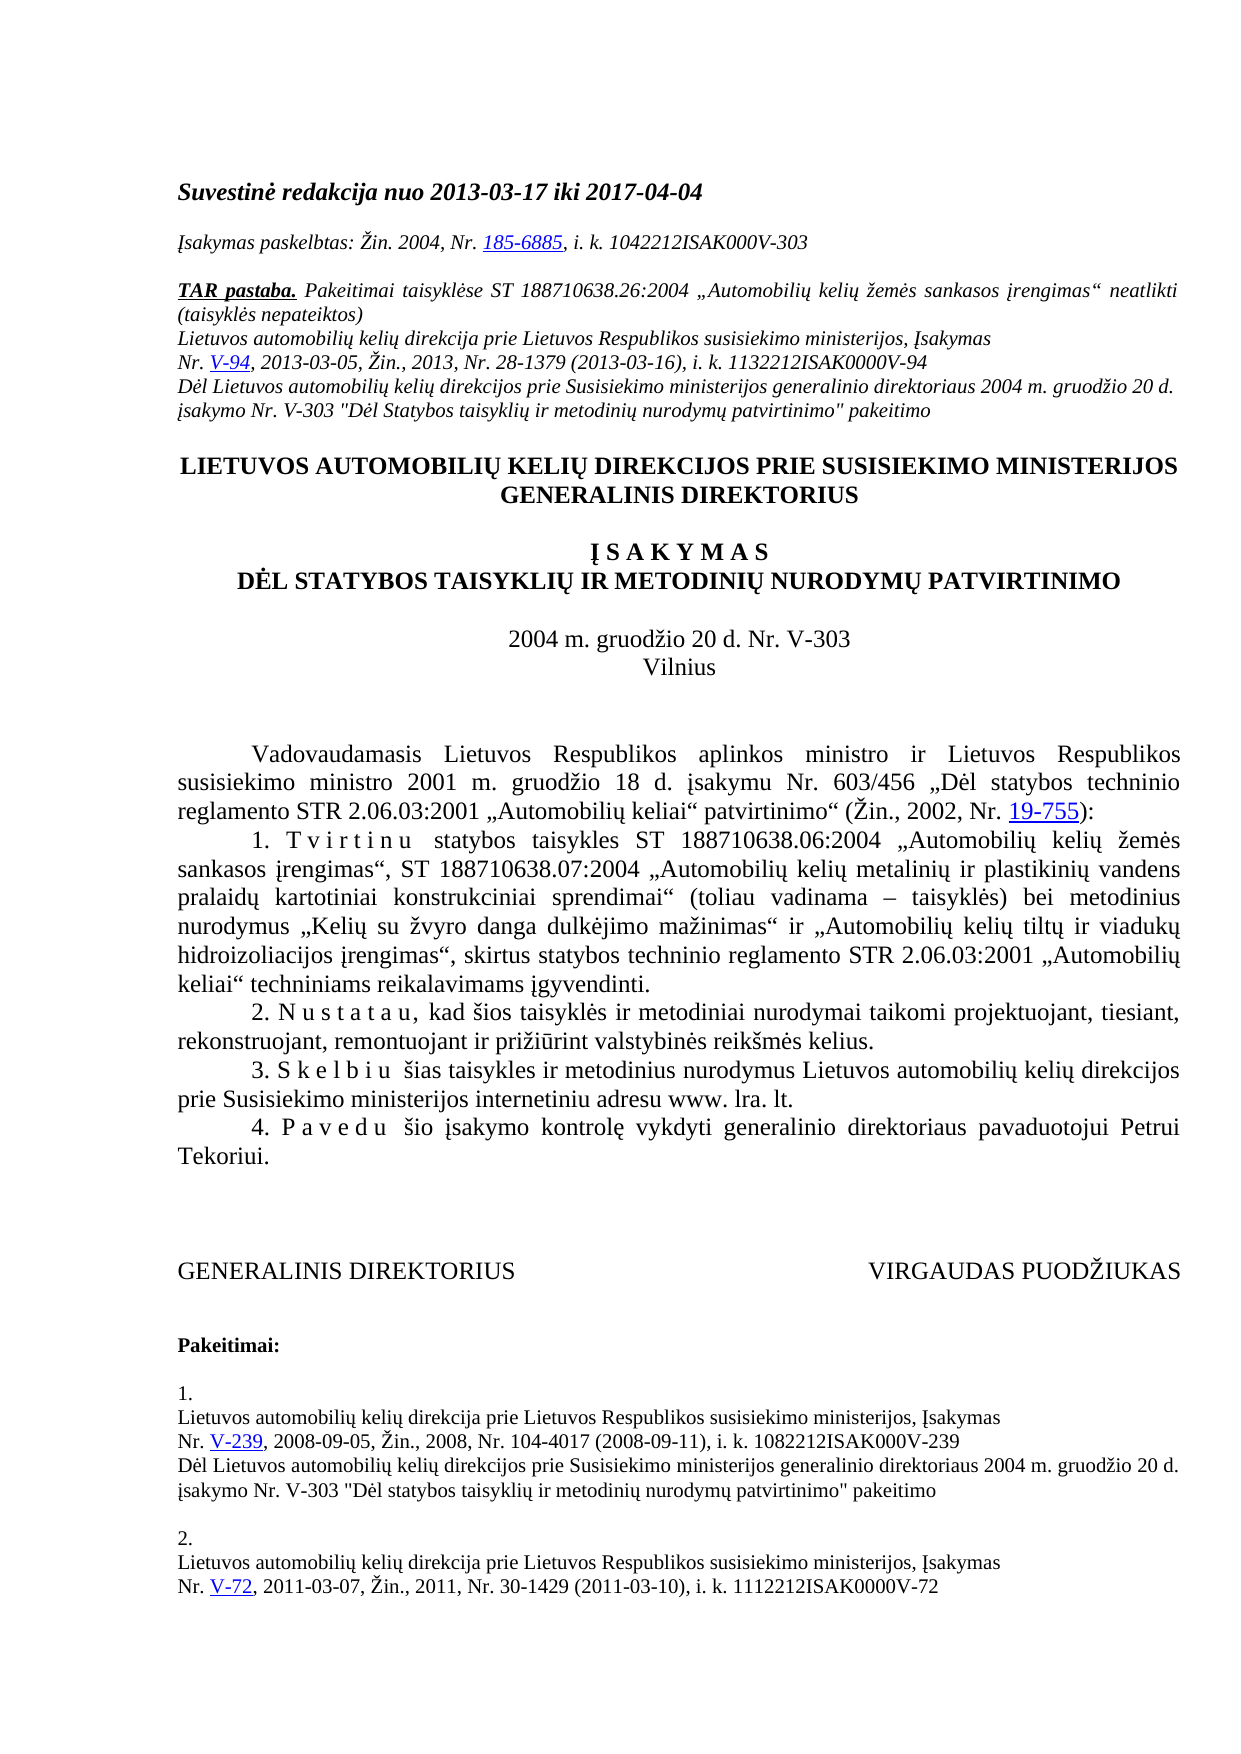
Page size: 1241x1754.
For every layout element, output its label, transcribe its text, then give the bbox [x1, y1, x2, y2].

text DĖL STATYBOS TAISYKLIŲ IR METODINIŲ NURODYMŲ PATVIRTINIMO [177, 566, 1181, 595]
text 3. Skelbiu šias taisykles ir metodinius nurodymus Lietuvos automobilių kelių direkcijos prie Susisiekimo ministerijos internetiniu adresu www. lra. lt. [177, 1055, 1181, 1112]
text Nr. V-239, 2008-09-05, Žin., 2008, Nr. 104-4017 (2008-09-11), i. k. 1082212ISAK000V-239 [177, 1429, 1181, 1453]
text Lietuvos automobilių kelių direkcija prie Lietuvos Respublikos susisiekimo ministerijos, Įsakymas [177, 1405, 1181, 1429]
text TAR pastaba. Pakeitimai taisyklėse ST 188710638.26:2004 „Automobilių kelių žemės sankasos įrengimas“ neatlikti (taisyklės nepateiktos) [177, 278, 1181, 326]
text Lietuvos automobilių kelių direkcija prie Lietuvos Respublikos susisiekimo ministerijos, Įsakymas [177, 326, 1181, 350]
text 2004 m. gruodžio 20 d. Nr. V-303 [177, 624, 1181, 652]
text Suvestinė redakcija nuo 2013-03-17 iki 2017-04-04 [177, 177, 1181, 206]
text GENERALINIS DIREKTORIUS VIRGAUDAS PUODŽIUKAS [177, 1256, 1181, 1285]
text Dėl Lietuvos automobilių kelių direkcijos prie Susisiekimo ministerijos generalinio direktoriaus 2004 m. gruodžio 20 d. įsakymo Nr. V-303 "Dėl Statybos taisyklių ir metodinių nurodymų patvirtinimo" pakeitimo [177, 374, 1181, 422]
text 1. [177, 1381, 1181, 1405]
text Lietuvos automobilių kelių direkcija prie Lietuvos Respublikos susisiekimo ministerijos, Įsakymas [177, 1550, 1181, 1574]
text 2. [177, 1526, 1181, 1550]
text LIETUVOS AUTOMOBILIŲ KELIŲ DIREKCIJOS PRIE SUSISIEKIMO MINISTERIJOS GENERALINIS DIREKTORIUS [177, 451, 1181, 509]
text Įsakymas paskelbtas: Žin. 2004, Nr. 185-6885, i. k. 1042212ISAK000V-303 [177, 230, 1181, 254]
text Nr. V-94, 2013-03-05, Žin., 2013, Nr. 28-1379 (2013-03-16), i. k. 1132212ISAK0000V-94 [177, 350, 1181, 374]
text 4. Pavedu šio įsakymo kontrolę vykdyti generalinio direktoriaus pavaduotojui Petrui Tekoriui. [177, 1112, 1181, 1170]
text Į S A K Y M A S [177, 537, 1181, 566]
text 2. Nustatau, kad šios taisyklės ir metodiniai nurodymai taikomi projektuojant, tiesiant, rekonstruojant, remontuojant ir prižiūrint valstybinės reikšmės kelius. [177, 997, 1181, 1055]
text Dėl Lietuvos automobilių kelių direkcijos prie Susisiekimo ministerijos generalinio direktoriaus 2004 m. gruodžio 20 d. įsakymo Nr. V-303 "Dėl statybos taisyklių ir metodinių nurodymų patvirtinimo" pakeitimo [177, 1453, 1181, 1502]
text Pakeitimai: [177, 1333, 1181, 1357]
text Vilnius [177, 652, 1181, 681]
text Nr. V-72, 2011-03-07, Žin., 2011, Nr. 30-1429 (2011-03-10), i. k. 1112212ISAK0000V-72 [177, 1574, 1181, 1598]
text 1. Tvirtinu statybos taisykles ST 188710638.06:2004 „Automobilių kelių žemės sankasos įrengimas“, ST 188710638.07:2004 „Automobilių kelių metalinių ir plastikinių vandens pralaidų kartotiniai konstrukciniai sprendimai“ (toliau vadinama – taisyklės) bei metodinius nurodymus „Kelių su žvyro danga dulkėjimo mažinimas“ ir „Automobilių kelių tiltų ir viadukų hidroizoliacijos įrengimas“, skirtus statybos techninio reglamento STR 2.06.03:2001 „Automobilių keliai“ techniniams reikalavimams įgyvendinti. [177, 825, 1181, 997]
text Vadovaudamasis Lietuvos Respublikos aplinkos ministro ir Lietuvos Respublikos susisiekimo ministro 2001 m. gruodžio 18 d. įsakymu Nr. 603/456 „Dėl statybos techninio reglamento STR 2.06.03:2001 „Automobilių keliai“ patvirtinimo“ (Žin., 2002, Nr. 19-755): [177, 739, 1181, 825]
